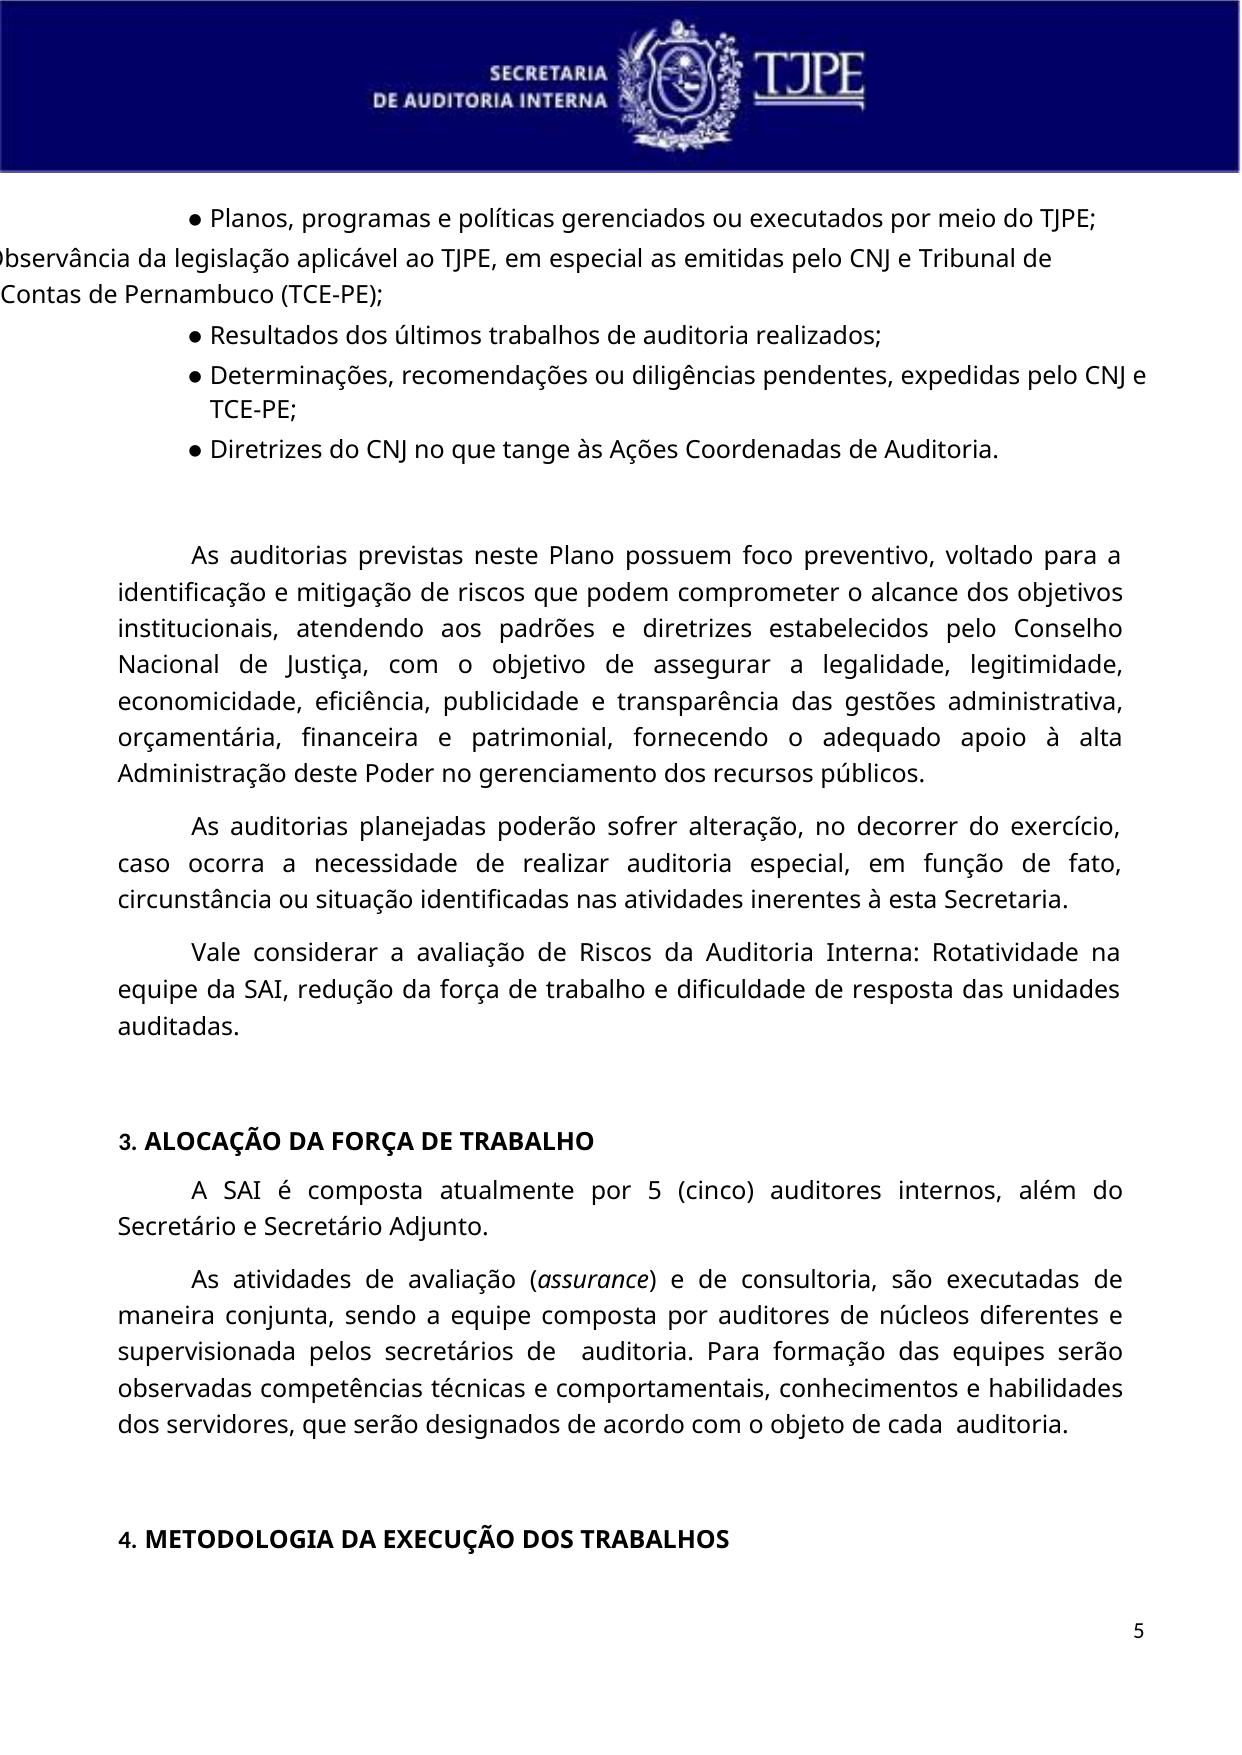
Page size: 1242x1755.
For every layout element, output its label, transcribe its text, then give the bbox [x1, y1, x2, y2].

text Vale considerar a avaliação de Riscos da Auditoria Interna: Rotatividade na equipe da SAI, redução da força de trabalho e dificuldade de resposta das unidades auditadas. [117, 934, 1122, 1042]
text A SAI é composta atualmente por 5 (cinco) auditores internos, além do Secretário e Secretário Adjunto. [117, 1172, 1124, 1243]
list METODOLOGIA DA EXECUÇÃO DOS TRABALHOS [118, 1521, 1150, 1556]
text As auditorias previstas neste Plano possuem foco preventivo, voltado para a identificação e mitigação de riscos que podem comprometer o alcance dos objetivos institucionais, atendendo aos padrões e diretrizes estabelecidos pelo Conselho Nacional de Justiça, com o objetivo de assegurar a legalidade, legitimidade, economicidade, eficiência, publicidade e transparência das gestões administrativa, orçamentária, financeira e patrimonial, fornecendo o adequado apoio à alta Administração deste Poder no gerenciamento dos recursos públicos. [117, 538, 1123, 790]
list Observância da legislação aplicável ao TJPE, em especial as emitidas pelo CNJ e Tribunal de Contas de Pernambuco (TCE-PE); [0, 241, 1107, 311]
text As auditorias planejadas poderão sofrer alteração, no decorrer do exercício, caso ocorra a necessidade de realizar auditoria especial, em função de fato, circunstância ou situação identificadas nas atividades inerentes à esta Secretaria. [117, 809, 1122, 916]
list Resultados dos últimos trabalhos de auditoria realizados; [187, 317, 1150, 352]
list Determinações, recomendações ou diligências pendentes, expedidas pelo CNJ e TCE-PE; [187, 357, 1150, 426]
list ALOCAÇÃO DA FORÇA DE TRABALHO [118, 1123, 1150, 1157]
list Planos, programas e políticas gerenciados ou executados por meio do TJPE; [187, 200, 1150, 234]
list Diretrizes do CNJ no que tange às Ações Coordenadas de Auditoria. [187, 432, 1150, 466]
text As atividades de avaliação (assurance) e de consultoria, são executadas de maneira conjunta, sendo a equipe composta por auditores de núcleos diferentes e supervisionada pelos secretários de auditoria. Para formação das equipes serão observadas competências técnicas e comportamentais, conhecimentos e habilidades dos servidores, que serão designados de acordo com o objeto de cada auditoria. [117, 1261, 1123, 1441]
